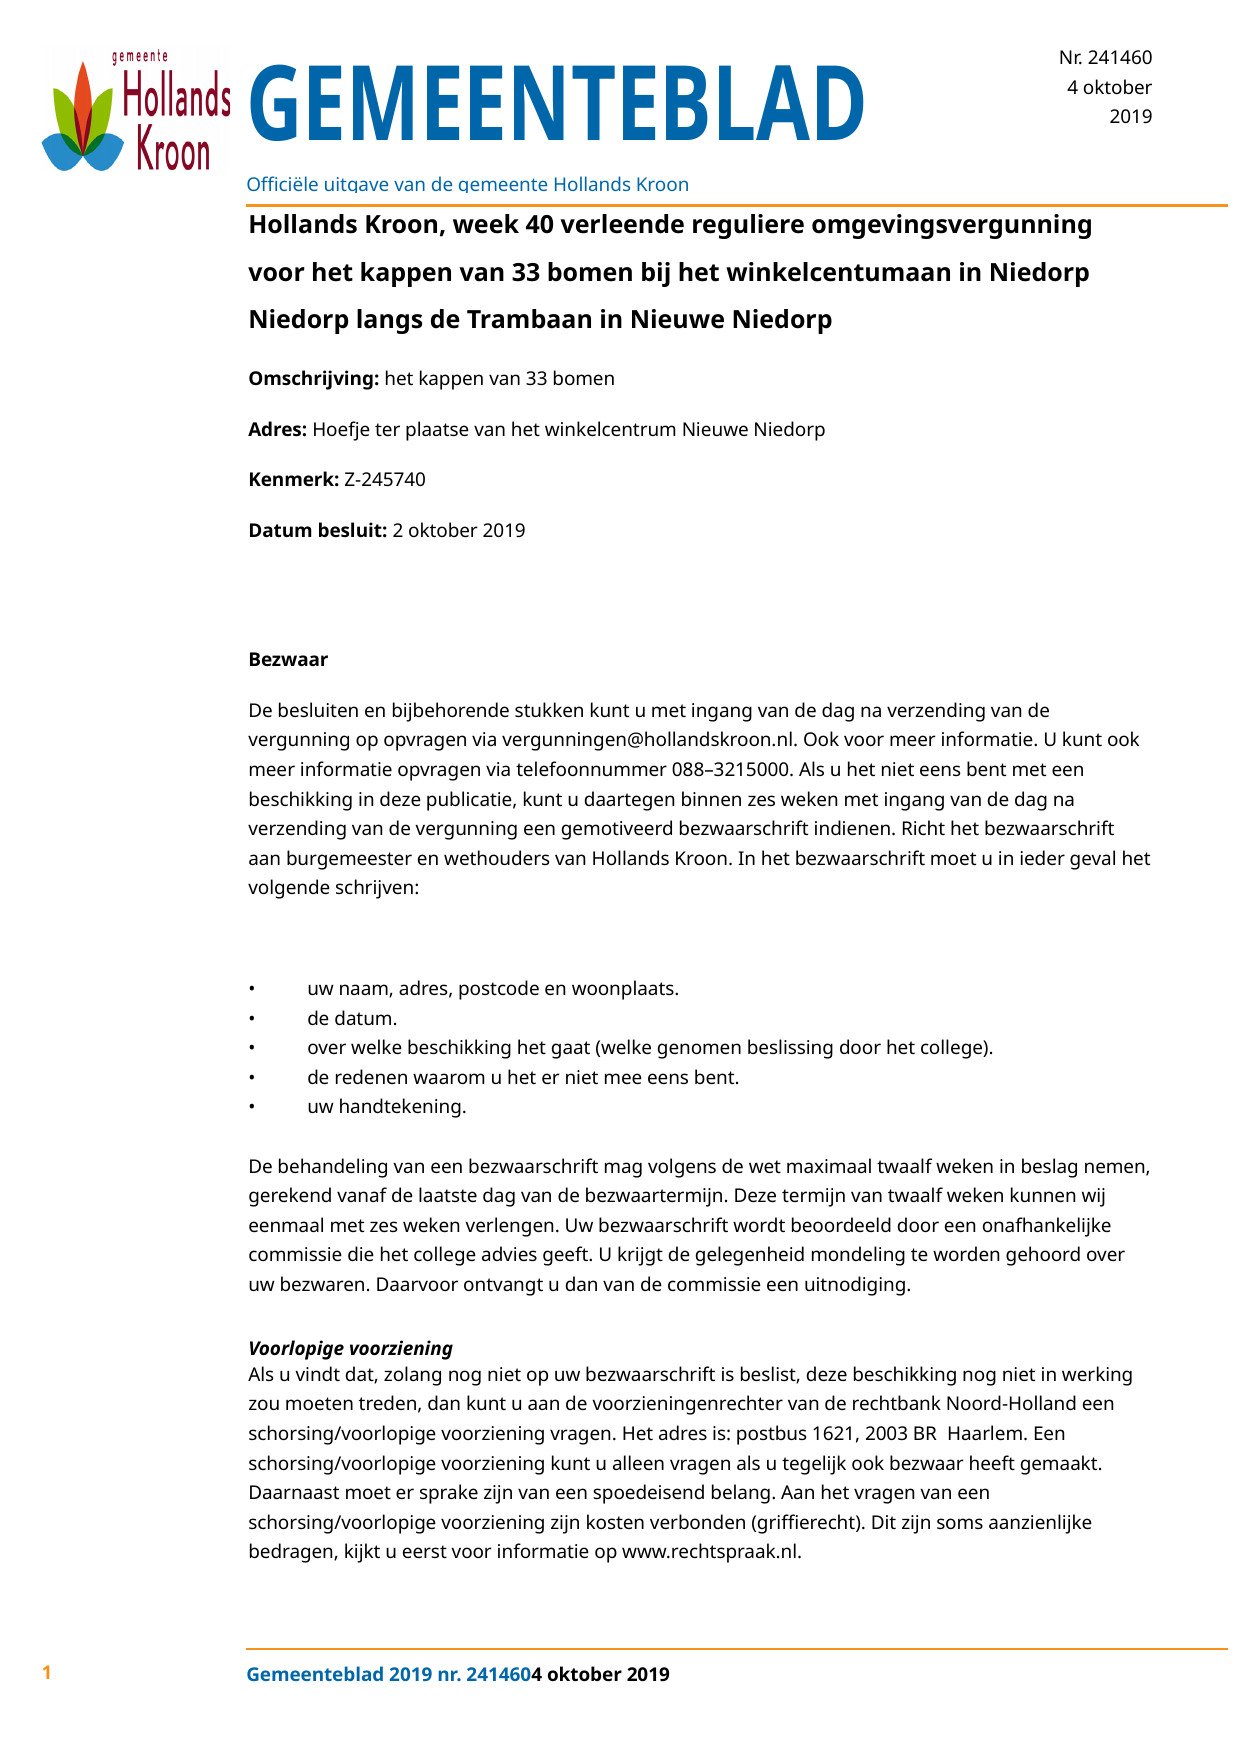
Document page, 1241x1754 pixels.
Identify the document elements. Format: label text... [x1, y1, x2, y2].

text Voorlopige voorziening [248, 1335, 1152, 1361]
text Bezwaar [248, 647, 1152, 672]
text Kenmerk: Z-245740 [248, 466, 1152, 492]
list de datum. [248, 1005, 1152, 1031]
list de redenen waarom u het er niet mee eens bent. [248, 1064, 1152, 1090]
table_header Datum besluit: 2 oktober 2019 [248, 517, 700, 543]
text Omschrijving: het kappen van 33 bomen [248, 366, 1152, 391]
text Als u vindt dat, zolang nog niet op uw bezwaarschrift is beslist, deze beschikking nog niet in werking zou moeten treden, dan kunt u aan de voorzieningenrechter van de rechtbank Noord-Holland een schorsing/voorlopige voorziening vragen. Het adres is: postbus 1621, 2003 BR Haarlem. Een schorsing/voorlopige voorziening kunt u alleen vragen als u tegelijk ook bezwaar heeft gemaakt. Daarnaast moet er sprake zijn van een spoedeisend belang. Aan het vragen van een schorsing/voorlopige voorziening zijn kosten verbonden (griffierecht). Dit zijn soms aanzienlijke bedragen, kijkt u eerst voor informatie op www.rechtspraak.nl. [248, 1361, 1152, 1564]
list uw naam, adres, postcode en woonplaats. [248, 975, 1152, 1001]
text Hollands Kroon, week 40 verleende reguliere omgevingsvergunning voor het kappen van 33 bomen bij het winkelcentumaan in Niedorp Niedorp langs de Trambaan in Nieuwe Niedorp [248, 207, 1152, 336]
list over welke beschikking het gaat (welke genomen beslissing door het college). [248, 1034, 1152, 1060]
picture [41, 47, 231, 172]
list uw handtekening. [248, 1094, 1152, 1119]
table_header [700, 517, 1152, 543]
text De behandeling van een bezwaarschrift mag volgens de wet maximaal twaalf weken in beslag nemen, gerekend vanaf de laatste dag van de bezwaartermijn. Deze termijn van twaalf weken kunnen wij eenmaal met zes weken verlengen. Uw bezwaarschrift wordt beoordeeld door een onafhankelijke commissie die het college advies geeft. U krijgt de gelegenheid mondeling te worden gehoord over uw bezwaren. Daarvoor ontvangt u dan van de commissie een uitnodiging. [248, 1153, 1152, 1297]
text Adres: Hoefje ter plaatse van het winkelcentrum Nieuwe Niedorp [248, 416, 1152, 442]
text De besluiten en bijbehorende stukken kunt u met ingang van de dag na verzending van de vergunning op opvragen via vergunningen@hollandskroon.nl. Ook voor meer informatie. U kunt ook meer informatie opvragen via telefoonnummer 088–3215000. Als u het niet eens bent met een beschikking in deze publicatie, kunt u daartegen binnen zes weken met ingang van de dag na verzending van de vergunning een gemotiveerd bezwaarschrift indienen. Richt het bezwaarschrift aan burgemeester en wethouders van Hollands Kroon. In het bezwaarschrift moet u in ieder geval het volgende schrijven: [248, 697, 1152, 900]
